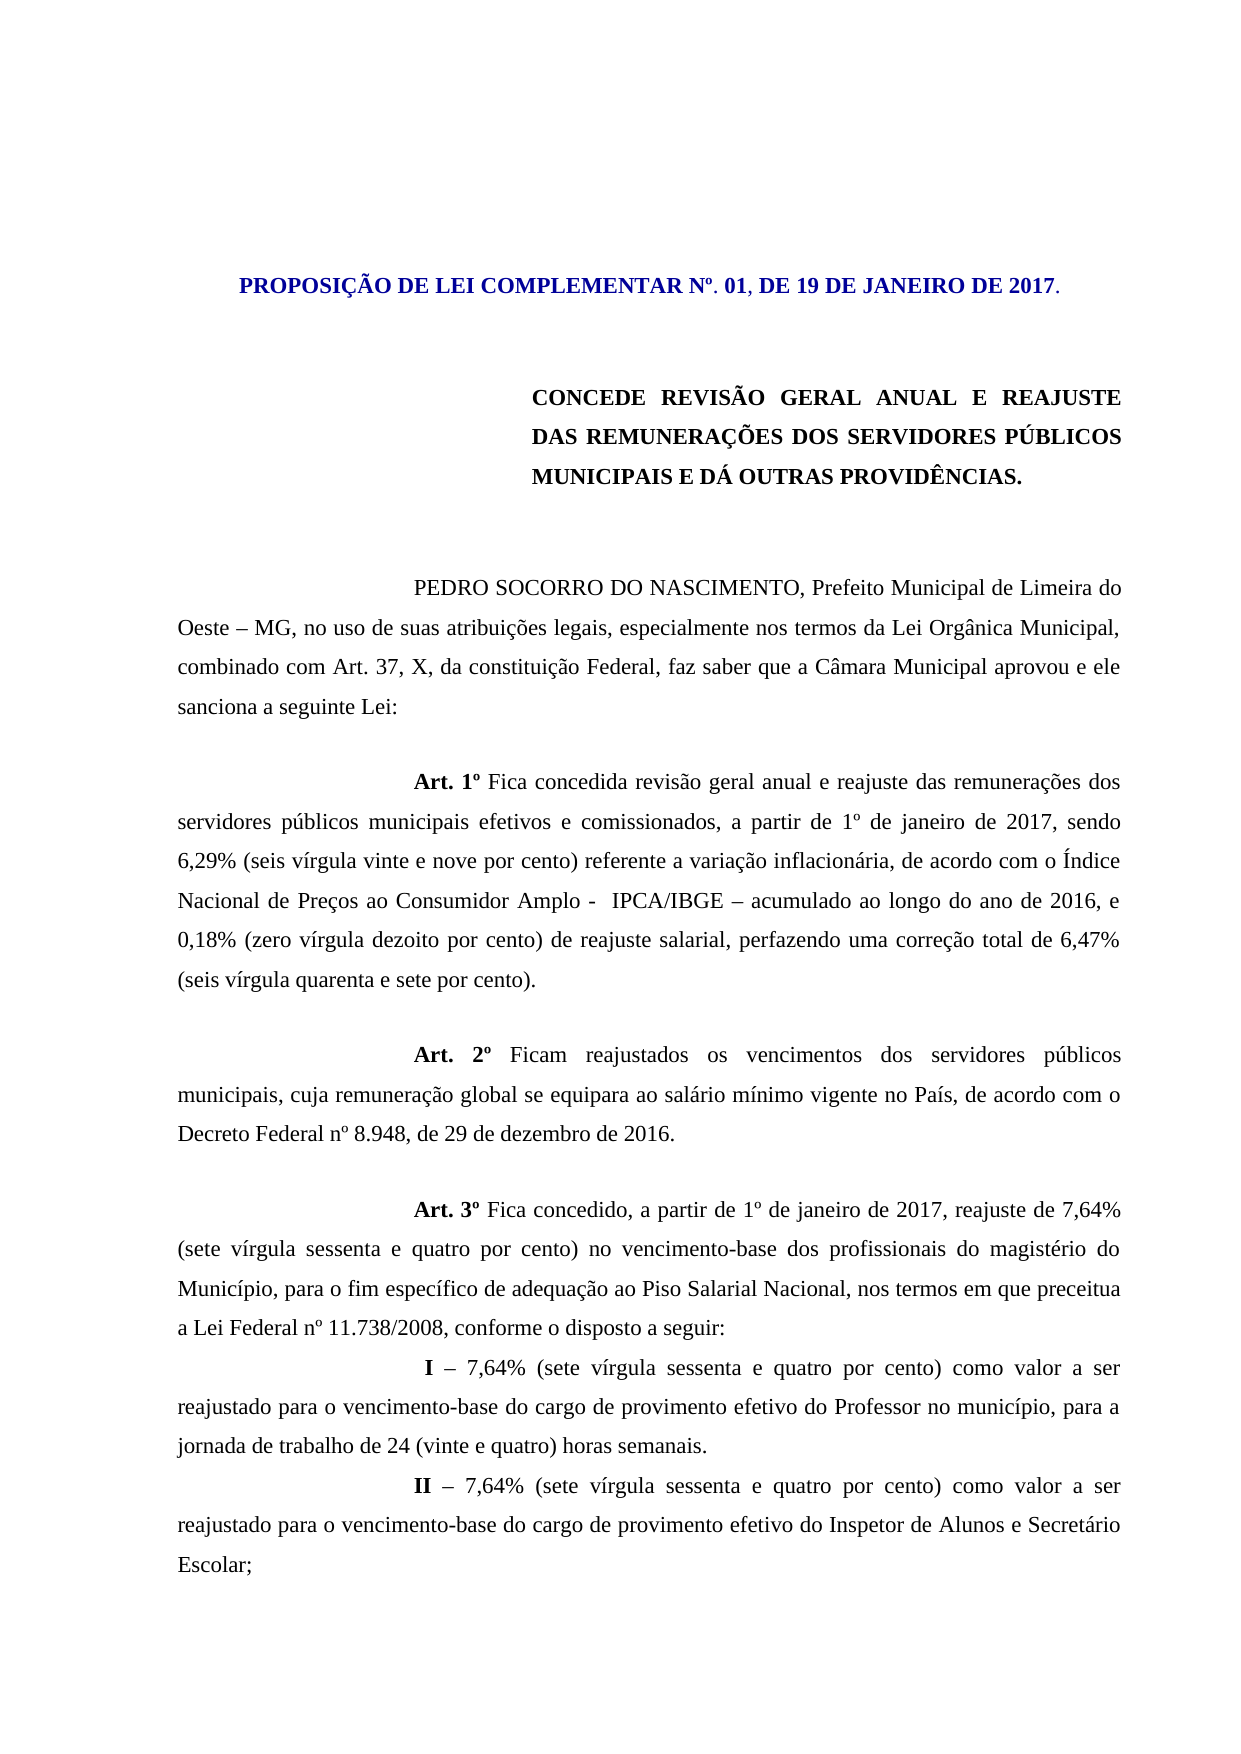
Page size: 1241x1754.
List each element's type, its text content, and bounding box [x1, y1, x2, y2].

text I – 7,64% (sete vírgula sessenta e quatro por cento) como valor a ser reajustado para o vencimento-base do cargo de provimento efetivo do Professor no município, para a jornada de trabalho de 24 (vinte e quatro) horas semanais. [177, 1354, 1122, 1459]
text Art. 3º Fica concedido, a partir de 1º de janeiro de 2017, reajuste de 7,64% (sete vírgula sessenta e quatro por cento) no vencimento-base dos profissionais do magistério do Município, para o fim específico de adequação ao Piso Salarial Nacional, nos termos em que preceitua a Lei Federal nº 11.738/2008, conforme o disposto a seguir: [177, 1196, 1122, 1341]
text II – 7,64% (sete vírgula sessenta e quatro por cento) como valor a ser reajustado para o vencimento-base do cargo de provimento efetivo do Inspetor de Alunos e Secretário Escolar; [177, 1472, 1122, 1577]
text CONCEDE REVISÃO GERAL ANUAL E REAJUSTE DAS REMUNERAÇÕES DOS SERVIDORES PÚBLICOS MUNICIPAIS E DÁ OUTRAS PROVIDÊNCIAS. [532, 384, 1122, 489]
text PEDRO SOCORRO DO NASCIMENTO, Prefeito Municipal de Limeira do Oeste – MG, no uso de suas atribuições legais, especialmente nos termos da Lei Orgânica Municipal, combinado com Art. 37, X, da constituição Federal, faz saber que a Câmara Municipal aprovou e ele sanciona a seguinte Lei: [177, 574, 1122, 719]
text PROPOSIÇÃO DE LEI COMPLEMENTAR Nº. 01, DE 19 DE JANEIRO DE 2017. [177, 272, 1122, 299]
text Art. 2º Ficam reajustados os vencimentos dos servidores públicos municipais, cuja remuneração global se equipara ao salário mínimo vigente no País, de acordo com o Decreto Federal nº 8.948, de 29 de dezembro de 2016. [177, 1041, 1122, 1147]
text Art. 1º Fica concedida revisão geral anual e reajuste das remunerações dos servidores públicos municipais efetivos e comissionados, a partir de 1º de janeiro de 2017, sendo 6,29% (seis vírgula vinte e nove por cento) referente a variação inflacionária, de acordo com o Índice Nacional de Preços ao Consumidor Amplo - IPCA/IBGE – acumulado ao longo do ano de 2016, e 0,18% (zero vírgula dezoito por cento) de reajuste salarial, perfazendo uma correção total de 6,47% (seis vírgula quarenta e sete por cento). [177, 768, 1122, 992]
